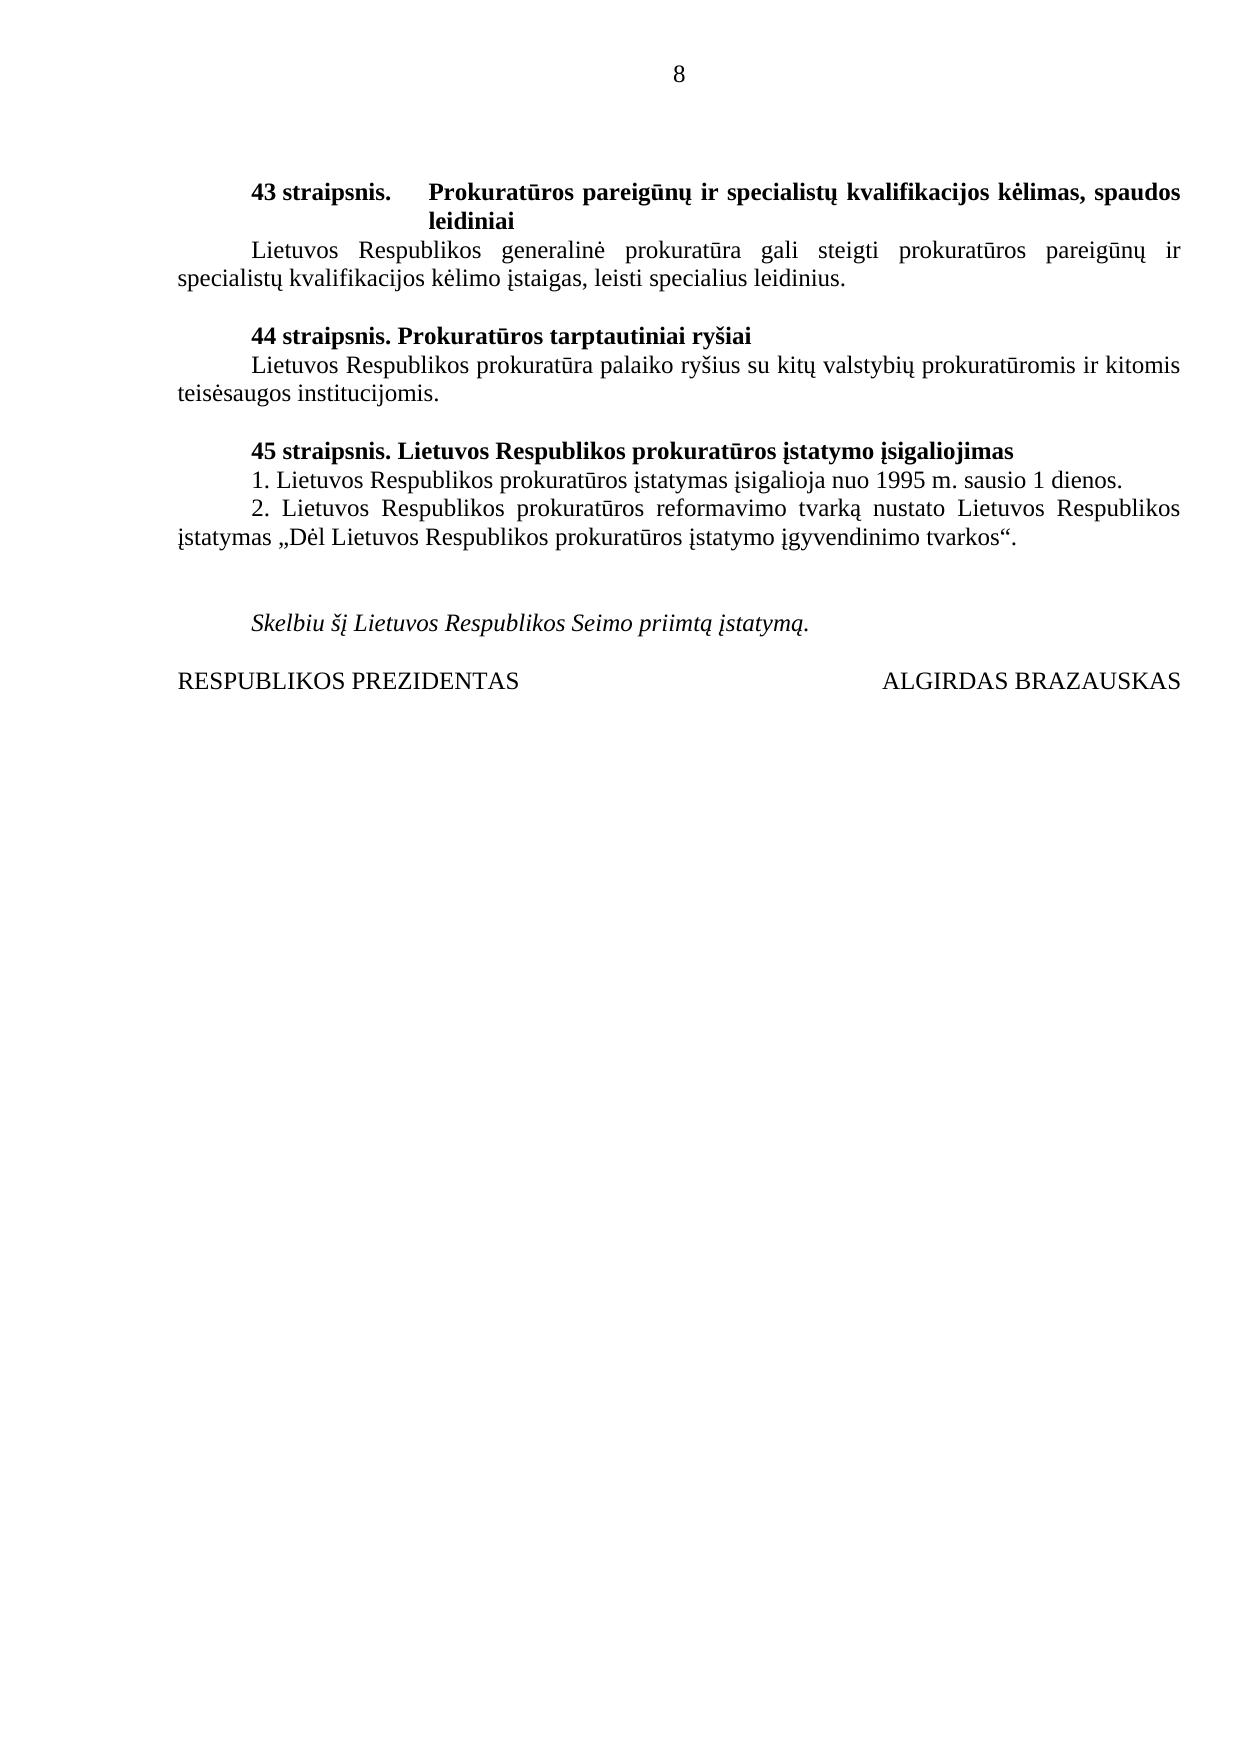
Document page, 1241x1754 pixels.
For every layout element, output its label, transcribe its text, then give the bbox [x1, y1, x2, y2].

text 2. Lietuvos Respublikos prokuratūros reformavimo tvarką nustato Lietuvos Respublikos įstatymas „Dėl Lietuvos Respublikos prokuratūros įstatymo įgyvendinimo tvarkos“. [177, 493, 1181, 551]
text 45 straipsnis. Lietuvos Respublikos prokuratūros įstatymo įsigaliojimas [177, 436, 1181, 465]
text 44 straipsnis. Prokuratūros tarptautiniai ryšiai [177, 321, 1181, 350]
text 43 straipsnis. Prokuratūros pareigūnų ir specialistų kvalifikacijos kėlimas, spaudos leidiniai [251, 177, 1181, 235]
text Skelbiu šį Lietuvos Respublikos Seimo priimtą įstatymą. [177, 608, 1181, 637]
text 1. Lietuvos Respublikos prokuratūros įstatymas įsigalioja nuo 1995 m. sausio 1 dienos. [177, 465, 1181, 493]
text Lietuvos Respublikos prokuratūra palaiko ryšius su kitų valstybių prokuratūromis ir kitomis teisėsaugos institucijomis. [177, 350, 1181, 407]
text RESPUBLIKOS PREZIDENTAS ALGIRDAS BRAZAUSKAS [177, 666, 1181, 695]
text Lietuvos Respublikos generalinė prokuratūra gali steigti prokuratūros pareigūnų ir specialistų kvalifikacijos kėlimo įstaigas, leisti specialius leidinius. [177, 235, 1181, 292]
